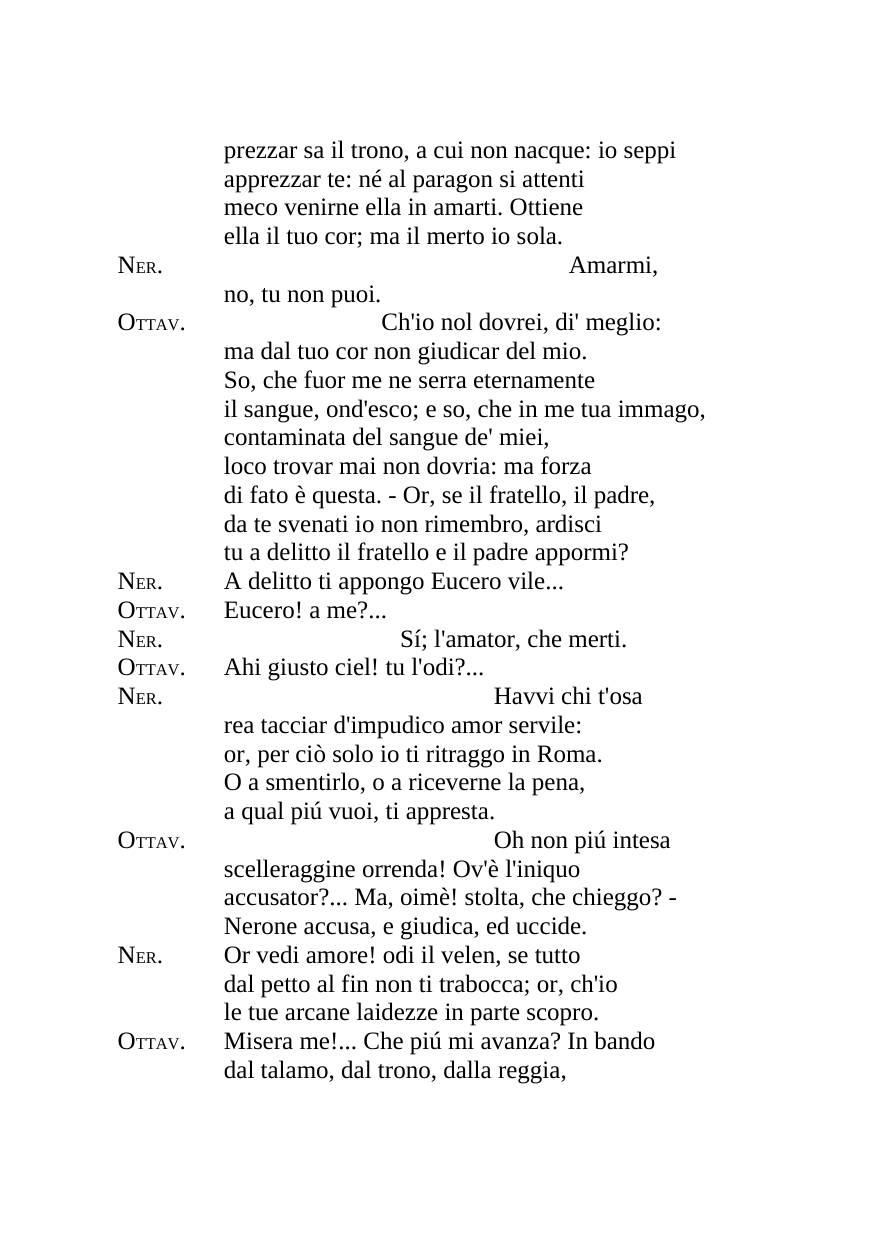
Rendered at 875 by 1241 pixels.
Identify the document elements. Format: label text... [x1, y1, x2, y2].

table_cell Ner. [106, 681, 212, 825]
table_cell Ottav. [106, 825, 212, 940]
table_cell prezzar sa il trono, a cui non nacque: io seppi apprezzar te: né al paragon si attenti meco venirne ella in amarti. Ottiene ella il tuo cor; ma il merto io sola. [213, 135, 768, 250]
table_cell Ner. [106, 250, 212, 307]
table_cell Oh non piú intesa scelleraggine orrenda! Ov'è l'iniquo accusator?... Ma, oimè! stolta, che chieggo? - Nerone accusa, e giudica, ed uccide. [213, 825, 768, 940]
table_cell Ottav. [106, 308, 212, 566]
table_cell A delitto ti appongo Eucero vile... [213, 566, 768, 595]
table_cell [106, 135, 212, 250]
table_cell Ner. [106, 624, 212, 652]
table_cell Ch'io nol dovrei, di' meglio: ma dal tuo cor non giudicar del mio. So, che fuor me ne serra eternamente il sangue, ond'esco; e so, che in me tua immago, contaminata del sangue de' miei, loco trovar mai non dovria: ma forza di fato è questa. - Or, se il fratello, il padre, da te svenati io non rimembro, ardisci tu a delitto il fratello e il padre appormi? [213, 308, 768, 566]
table_cell Ottav. [106, 1026, 212, 1084]
table_cell Sí; l'amator, che merti. [213, 624, 768, 652]
table_cell Havvi chi t'osa rea tacciar d'impudico amor servile: or, per ciò solo io ti ritraggo in Roma. O a smentirlo, o a riceverne la pena, a qual piú vuoi, ti appresta. [213, 681, 768, 825]
table_cell Eucero! a me?... [213, 595, 768, 624]
table_cell Ner. [106, 940, 212, 1026]
table_cell Ottav. [106, 595, 212, 624]
table_cell Ahi giusto ciel! tu l'odi?... [213, 653, 768, 681]
table_cell Ner. [106, 566, 212, 595]
table_cell Misera me!... Che piú mi avanza? In bando dal talamo, dal trono, dalla reggia, [213, 1026, 768, 1084]
table_cell Amarmi, no, tu non puoi. [213, 250, 768, 307]
table_cell Or vedi amore! odi il velen, se tutto dal petto al fin non ti trabocca; or, ch'io le tue arcane laidezze in parte scopro. [213, 940, 768, 1026]
table_cell Ottav. [106, 653, 212, 681]
